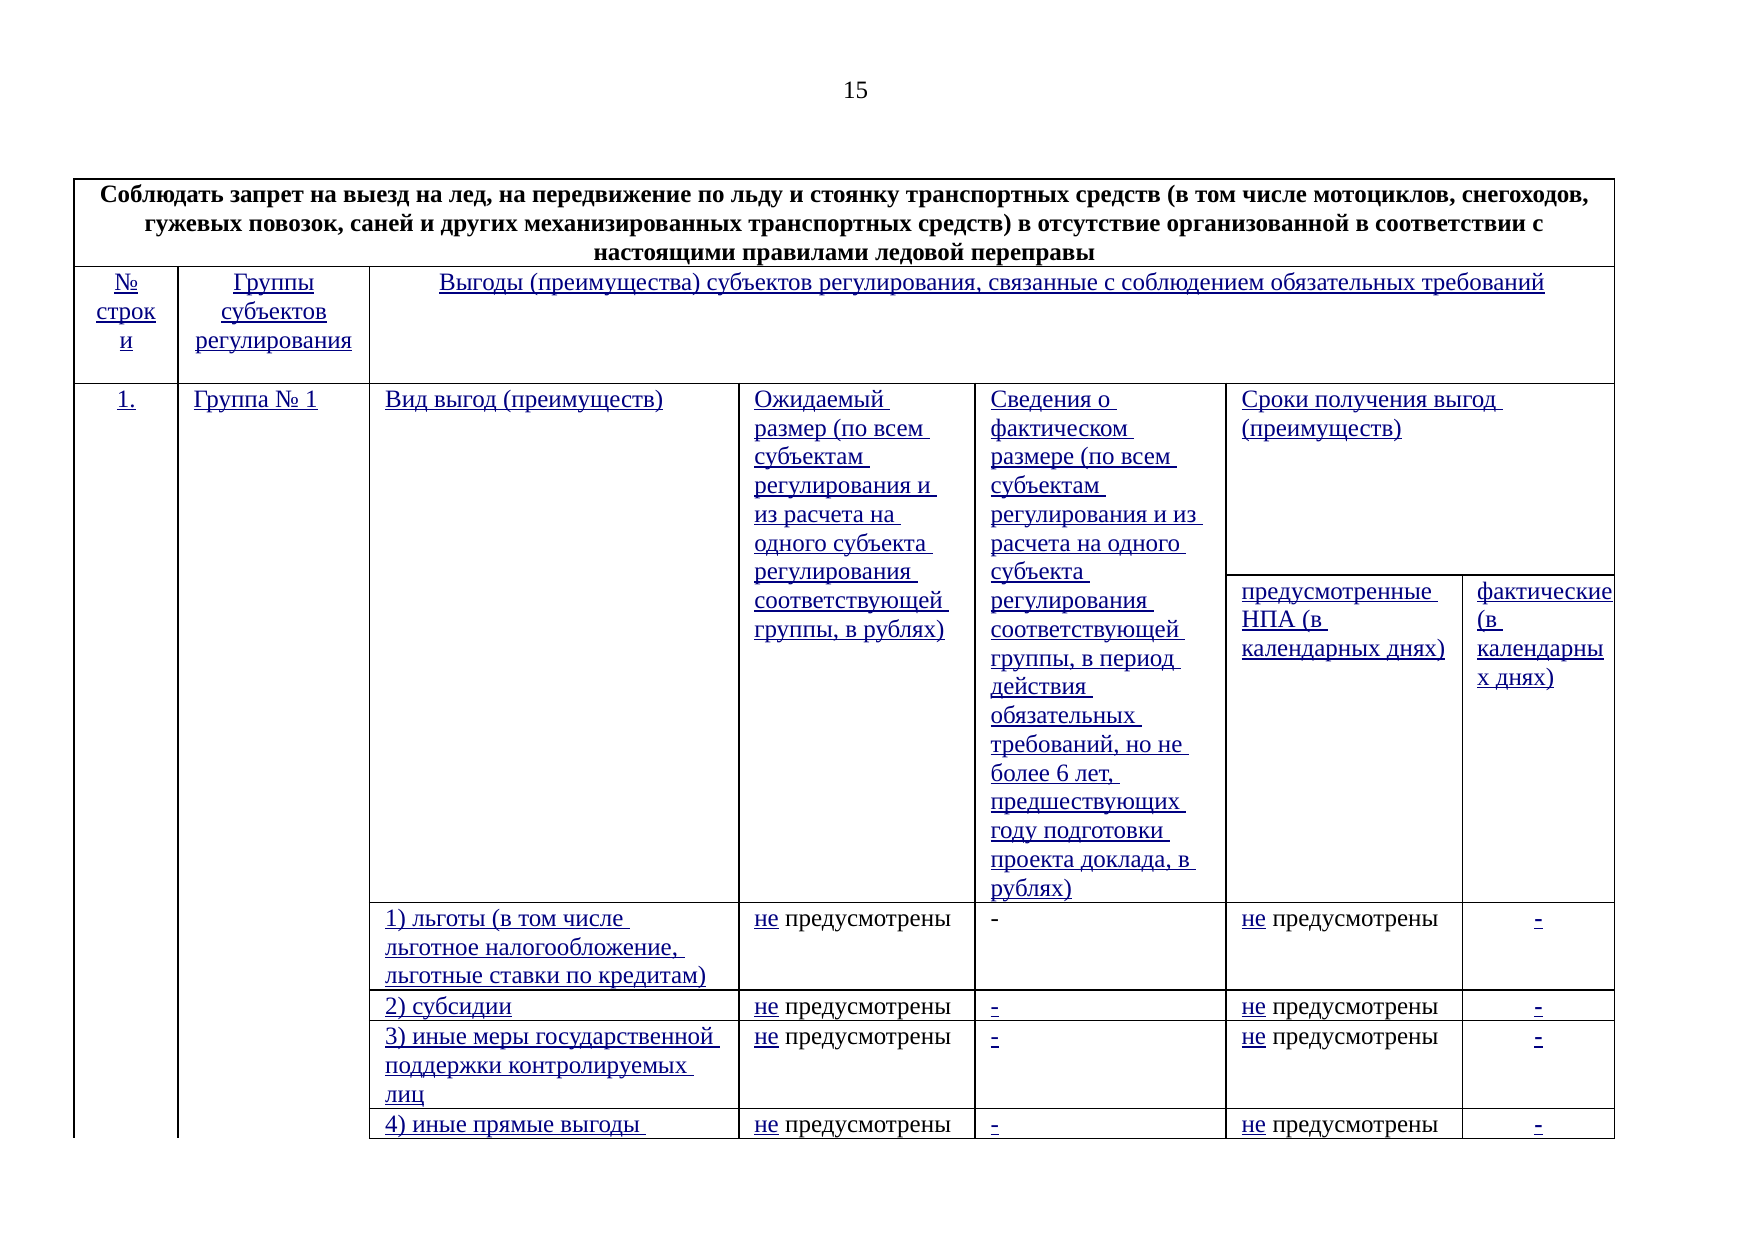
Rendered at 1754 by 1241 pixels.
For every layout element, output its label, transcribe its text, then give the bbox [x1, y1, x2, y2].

table_cell - [976, 991, 1225, 1019]
table_cell [1677, 901, 1739, 989]
table_cell [1615, 383, 1677, 901]
table_cell не предусмотрены [1227, 903, 1462, 989]
table_cell [1677, 383, 1739, 574]
table_cell [1272, 148, 1739, 178]
table_cell [179, 1108, 369, 1138]
table_cell [1615, 1020, 1677, 1107]
table_cell [1677, 1020, 1739, 1107]
table_cell - [976, 1109, 1225, 1138]
table_cell [74, 148, 178, 178]
table_cell Группа № 1 [179, 384, 369, 901]
table_cell 4) иные прямые выгоды [370, 1109, 738, 1138]
table_cell не предусмотрены [1227, 1021, 1462, 1107]
table_cell не предусмотрены [1227, 1109, 1462, 1138]
table_cell не предусмотрены [740, 1109, 974, 1138]
table_cell [75, 901, 177, 989]
table_cell [75, 1108, 177, 1138]
table_cell [1615, 901, 1677, 989]
table_cell [1615, 989, 1677, 1019]
table_cell - [976, 1021, 1225, 1107]
table_cell [1615, 178, 1677, 266]
table_cell № строки [75, 267, 177, 382]
table_cell [370, 148, 739, 178]
table_cell Выгоды (преимущества) субъектов регулирования, связанные с соблюдением обязательных требований [370, 267, 1614, 382]
table_cell [75, 989, 177, 1019]
table_cell 1. [75, 384, 177, 901]
table_cell [179, 901, 369, 989]
table_cell [1615, 1108, 1677, 1138]
table_cell [1677, 574, 1739, 901]
table_cell 1) льготы (в том числе льготное налогообложение, льготные ставки по кредитам) [370, 903, 738, 989]
table_cell [179, 1020, 369, 1107]
table_cell - [1463, 1109, 1614, 1138]
table_cell [179, 989, 369, 1019]
table_cell не предусмотрены [740, 1021, 974, 1107]
table_cell 2) субсидии [370, 991, 738, 1019]
table_cell Вид выгод (преимуществ) [370, 384, 738, 901]
table_cell - [976, 903, 1225, 989]
table_cell Сведения о фактическом размере (по всем субъектам регулирования и из расчета на одного субъекта регулирования соответствующей группы, в период действия обязательных требований, но не более 6 лет, предшествующих году подготовки проекта доклада, в рублях) [976, 384, 1225, 901]
table_cell - [1463, 991, 1614, 1019]
table_cell не предусмотрены [740, 903, 974, 989]
table_cell Соблюдать запрет на выезд на лед, на передвижение по льду и стоянку транспортных средств (в том числе мотоциклов, снегоходов, гужевых повозок, саней и других механизированных транспортных средств) в отсутствие организованной в соответствии с настоящими правилами ледовой переправы [75, 180, 1614, 266]
table_cell - [1463, 1021, 1614, 1107]
table_cell [739, 148, 975, 178]
table_cell предусмотренные НПА (в календарных днях) [1227, 576, 1462, 901]
table_cell не предусмотрены [740, 991, 974, 1019]
table_cell не предусмотрены [1227, 991, 1462, 1019]
table_cell Группы субъектов регулирования [179, 267, 369, 382]
table_cell [1226, 148, 1272, 178]
table_cell [1677, 989, 1739, 1019]
table_cell [1677, 266, 1739, 382]
table_cell [975, 148, 1226, 178]
table_cell Ожидаемый размер (по всем субъектам регулирования и из расчета на одного субъекта регулирования соответствующей группы, в рублях) [740, 384, 974, 901]
table_cell [1677, 178, 1739, 266]
table_cell [1615, 266, 1677, 382]
table_cell 3) иные меры государственной поддержки контролируемых лиц [370, 1021, 738, 1107]
table_cell - [1463, 903, 1614, 989]
table_cell [75, 1020, 177, 1107]
table_cell Сроки получения выгод (преимуществ) [1227, 384, 1614, 574]
table_cell [1677, 1108, 1739, 1138]
table_cell фактические (в календарных днях) [1463, 576, 1614, 901]
table_cell [178, 148, 369, 178]
